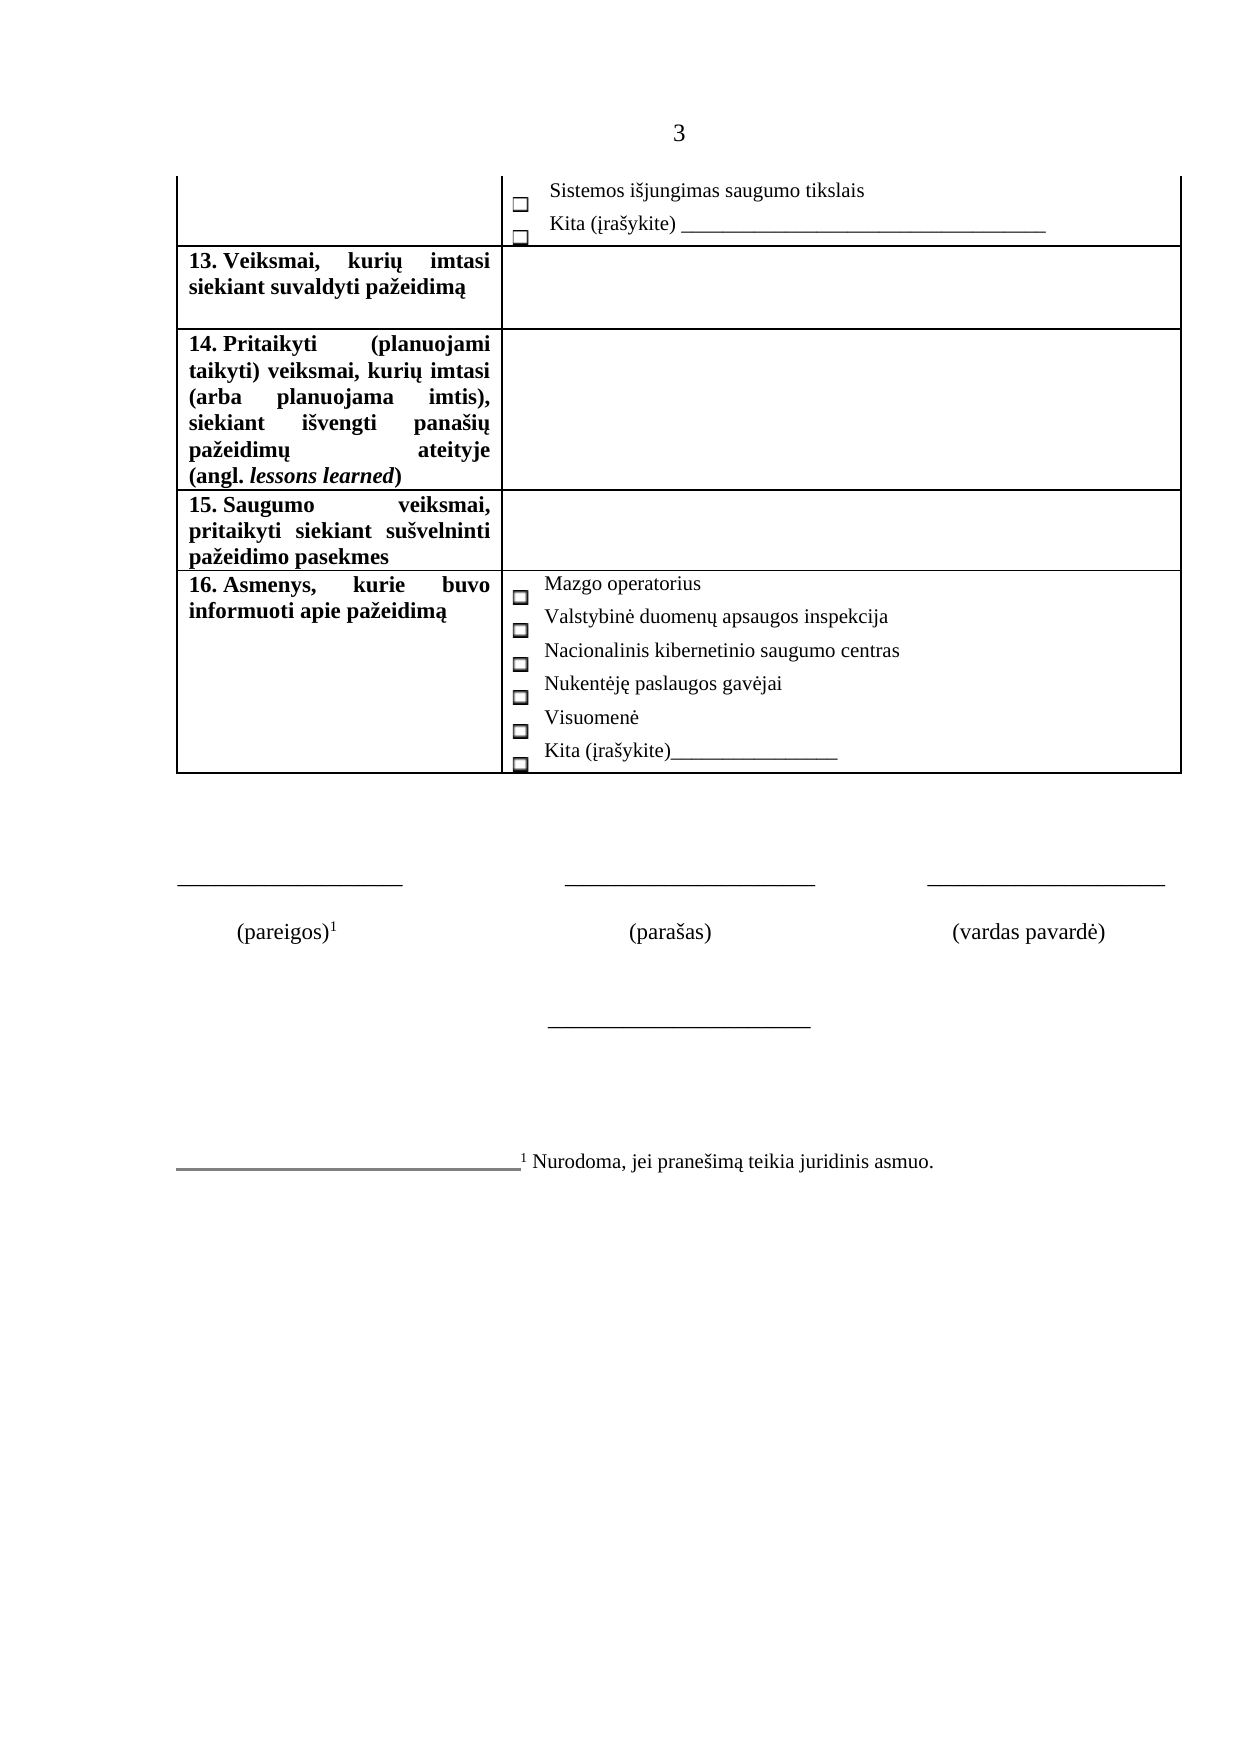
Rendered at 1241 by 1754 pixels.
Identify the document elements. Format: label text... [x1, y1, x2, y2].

table_cell Sistemos išjungimas saugumo tikslais Kita (įrašykite) ___________________________________ [503, 176, 1180, 245]
table_cell Mazgo operatorius Valstybinė duomenų apsaugos inspekcija Nacionalinis kibernetinio saugumo centras Nukentėję paslaugos gavėjai Visuomenė Kita (įrašykite)________________ [503, 571, 1180, 772]
table_cell [503, 491, 1180, 570]
text _____________________ [177, 1002, 1181, 1031]
table_cell [704, 774, 724, 803]
table_cell [177, 774, 502, 803]
table_cell 15. Saugumo veiksmai, pritaikyti siekiant sušvelninti pažeidimo pasekmes [178, 491, 501, 570]
table_cell [503, 330, 1180, 488]
table_cell 14. Pritaikyti (planuojami taikyti) veiksmai, kurių imtasi (arba planuojama imtis), siekiant išvengti panašių pažeidimų ateityje (angl. lessons learned) [178, 330, 501, 488]
text (pareigos)1 (parašas) (vardas pavardė) [177, 918, 1181, 944]
table_cell [867, 774, 907, 803]
text 1 Nurodoma, jei pranešimą teikia juridinis asmuo. [177, 1146, 1181, 1173]
table_cell [725, 774, 867, 803]
table_cell 16. Asmenys, kurie buvo informuoti apie pažeidimą [178, 571, 501, 772]
table_cell 13. Veiksmai, kurių imtasi siekiant suvaldyti pažeidimą [178, 247, 501, 328]
text __________________ ____________________ ___________________ [177, 860, 1181, 889]
table_cell [503, 247, 1180, 328]
table_cell [178, 176, 501, 245]
table_cell [907, 774, 1181, 803]
table_cell [502, 774, 704, 803]
